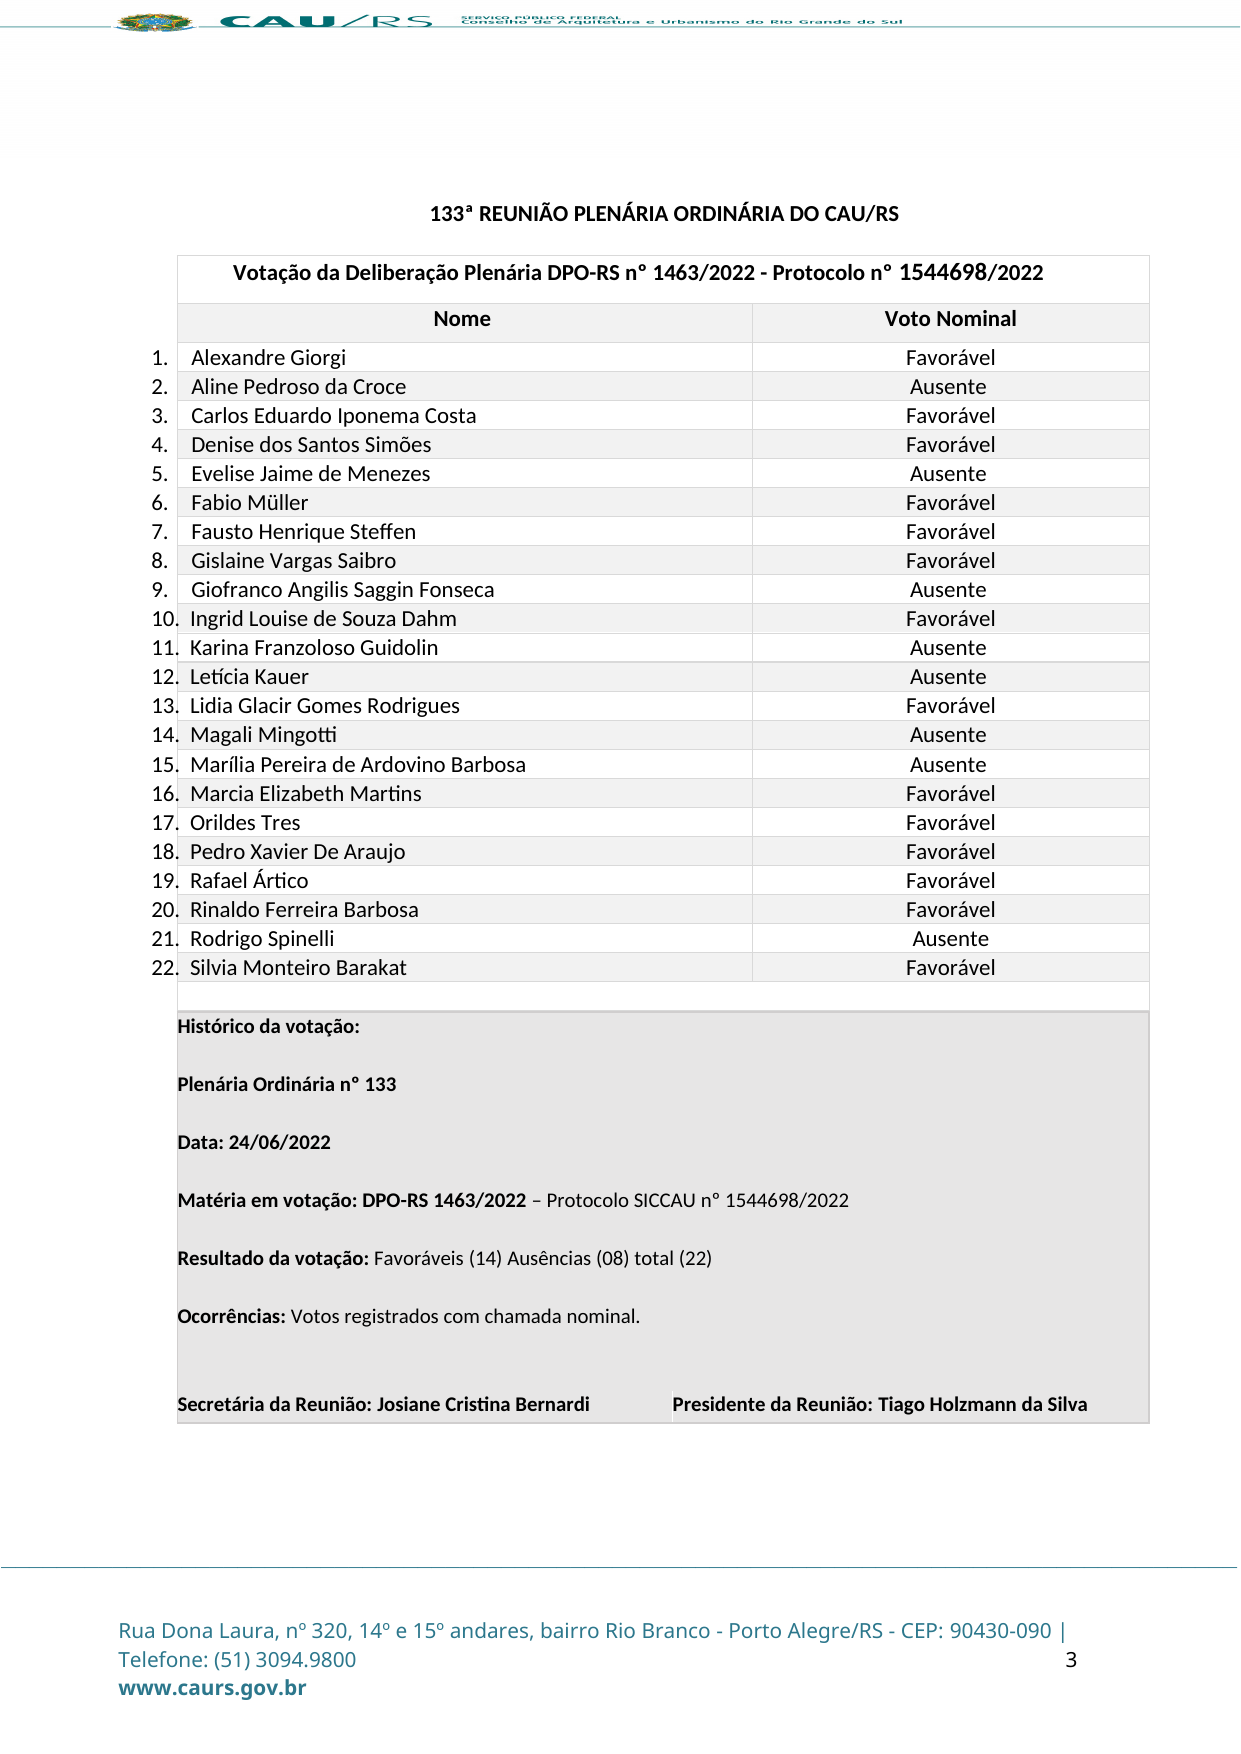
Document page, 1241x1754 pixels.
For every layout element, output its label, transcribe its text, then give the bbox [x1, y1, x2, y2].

table_cell Ausente [753, 372, 1149, 400]
table_cell Favorável [753, 808, 1149, 836]
table_cell Ausente [753, 924, 1149, 952]
table_cell 3. Carlos Eduardo Iponema Costa [178, 401, 752, 429]
table_cell Ausente [753, 459, 1149, 487]
table_cell Ausente [753, 634, 1149, 661]
table_cell Favorável [753, 837, 1149, 865]
text 133ª REUNIÃO PLENÁRIA ORDINÁRIA DO CAU/RS [177, 199, 1152, 227]
table_cell Ausente [753, 750, 1149, 778]
table_cell 15. Marília Pereira de Ardovino Barbosa [178, 750, 752, 778]
table_header Votação da Deliberação Plenária DPO-RS nº 1463/2022 - Protocolo nº 1544698/2022 [178, 256, 1149, 303]
table_cell Data: 24/06/2022 Matéria em votação: DPO-RS 1463/2022 – Protocolo SICCAU nº 1544698/2022 [178, 1129, 1148, 1246]
table_cell 6. Fabio Müller [178, 488, 752, 516]
table_cell 11. Karina Franzoloso Guidolin [178, 634, 752, 661]
table_cell 1. Alexandre Giorgi [178, 343, 752, 371]
table_cell Secretária da Reunião: Josiane Cristina Bernardi [178, 1391, 672, 1422]
table_cell Favorável [753, 692, 1149, 719]
table_cell Favorável [753, 517, 1149, 545]
table_cell Favorável [753, 779, 1149, 807]
table_cell 5. Evelise Jaime de Menezes [178, 459, 752, 487]
table_cell Ausente [753, 721, 1149, 749]
table_cell Voto Nominal [753, 304, 1149, 342]
table_cell Presidente da Reunião: Tiago Holzmann da Silva [673, 1391, 1148, 1422]
table_cell Ocorrências: Votos registrados com chamada nominal. [178, 1304, 1148, 1391]
table_cell Favorável [753, 401, 1149, 429]
table_cell Nome [178, 304, 752, 342]
table_cell [178, 982, 1149, 1010]
table_cell 18. Pedro Xavier De Araujo [178, 837, 752, 865]
table_cell 19. Rafael Ártico [178, 866, 752, 894]
table_header Histórico da votação: [178, 1013, 1148, 1071]
table_cell 21. Rodrigo Spinelli [178, 924, 752, 952]
table_cell 14. Magali Mingotti [178, 721, 752, 749]
table_cell Resultado da votação: Favoráveis (14) Ausências (08) total (22) [178, 1246, 1148, 1304]
table_cell 7. Fausto Henrique Steffen [178, 517, 752, 545]
table_cell Favorável [753, 866, 1149, 894]
table_cell 13. Lidia Glacir Gomes Rodrigues [178, 692, 752, 719]
table_cell Favorável [753, 343, 1149, 371]
table_cell Favorável [753, 488, 1149, 516]
table_cell 17. Orildes Tres [178, 808, 752, 836]
table_cell 20. Rinaldo Ferreira Barbosa [178, 895, 752, 923]
table_cell 8. Gislaine Vargas Saibro [178, 546, 752, 574]
table_cell Ausente [753, 663, 1149, 691]
table_cell 2. Aline Pedroso da Croce [178, 372, 752, 400]
table_cell 9. Giofranco Angilis Saggin Fonseca [178, 575, 752, 603]
table_cell 12. Letícia Kauer [178, 663, 752, 691]
table_cell 10. Ingrid Louise de Souza Dahm [178, 604, 752, 632]
table_cell Favorável [753, 546, 1149, 574]
table_cell Ausente [753, 575, 1149, 603]
table_cell Plenária Ordinária nº 133 [178, 1071, 1148, 1129]
table_cell Favorável [753, 604, 1149, 632]
table_cell Favorável [753, 430, 1149, 458]
table_cell 16. Marcia Elizabeth Martins [178, 779, 752, 807]
table_cell Favorável [753, 895, 1149, 923]
table_cell 22. Silvia Monteiro Barakat [178, 953, 752, 981]
table_cell 4. Denise dos Santos Simões [178, 430, 752, 458]
table_cell Favorável [753, 953, 1149, 981]
